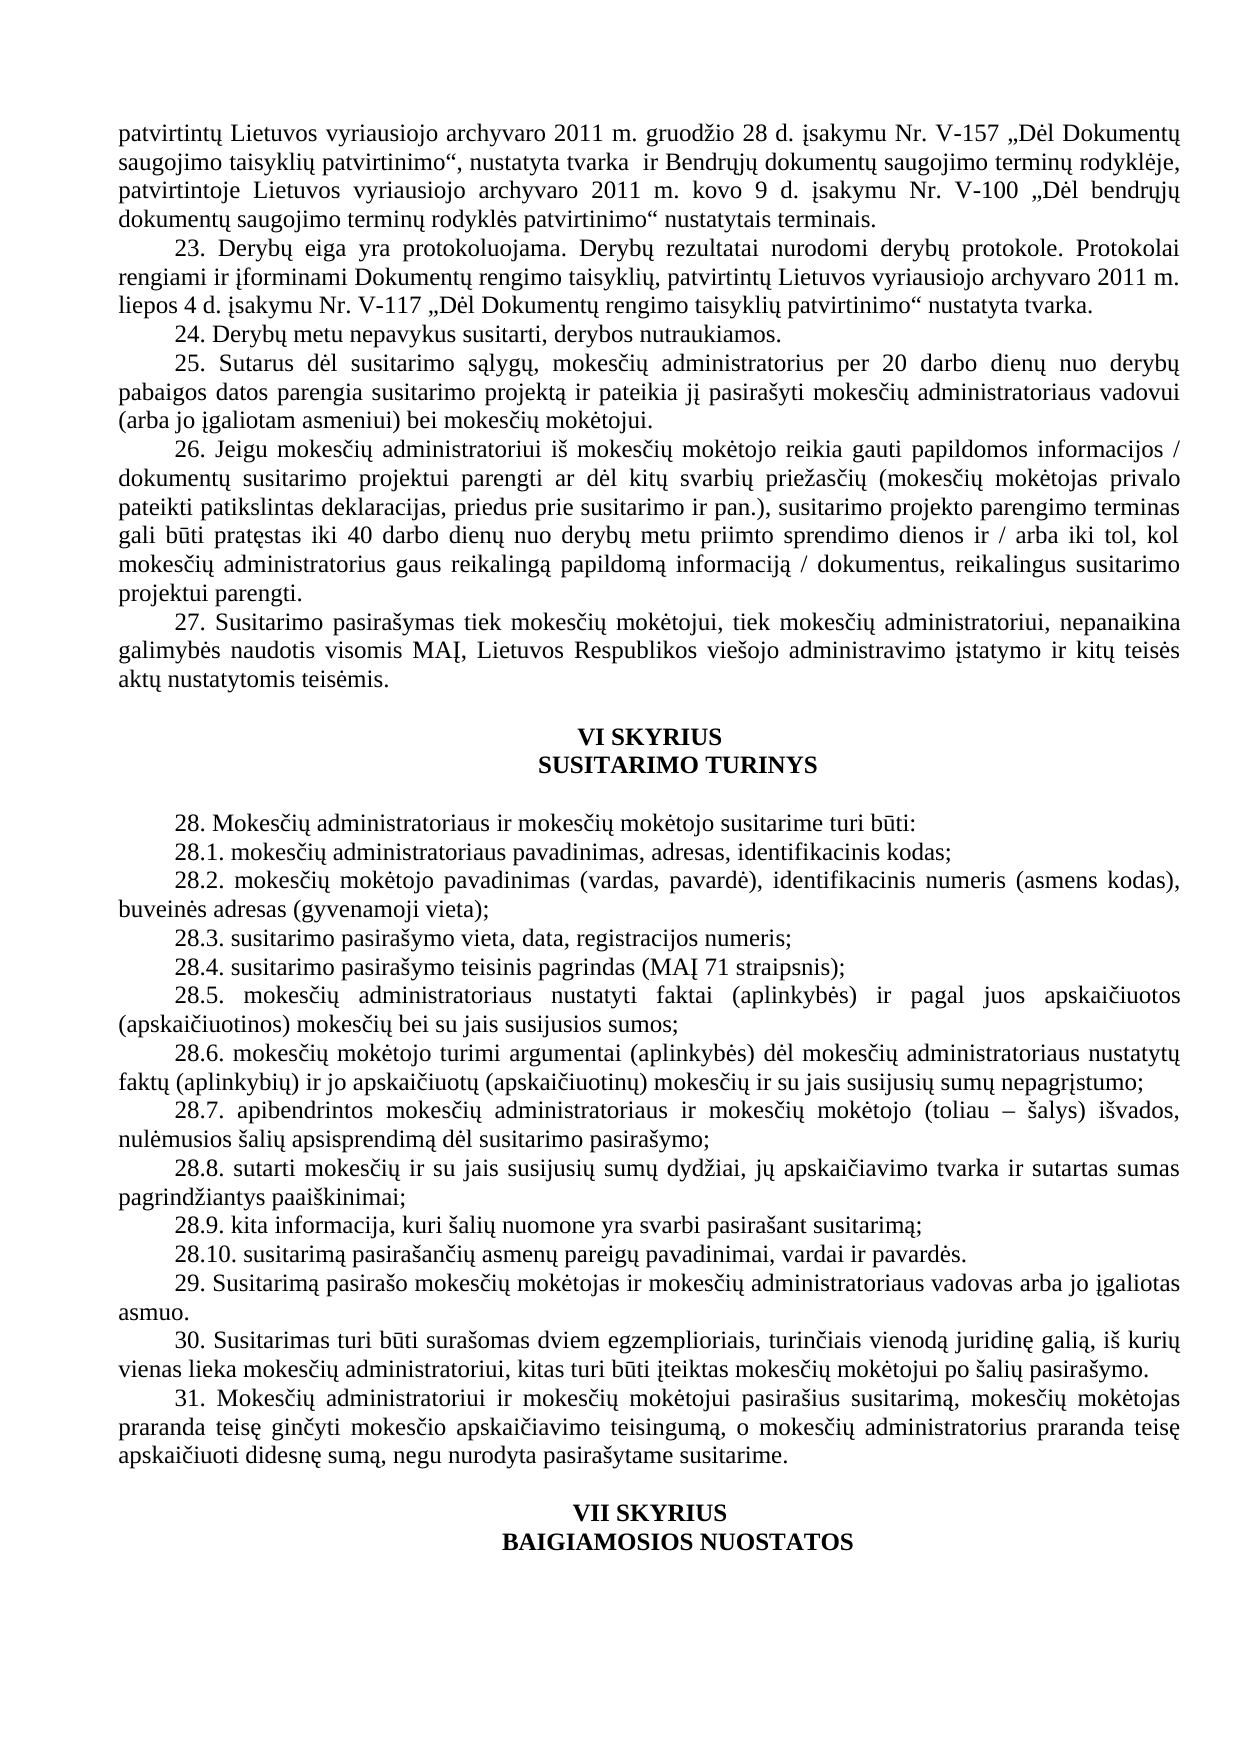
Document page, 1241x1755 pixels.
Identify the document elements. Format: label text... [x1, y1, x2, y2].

text 25. Sutarus dėl susitarimo sąlygų, mokesčių administratorius per 20 darbo dienų nuo derybų pabaigos datos parengia susitarimo projektą ir pateikia jį pasirašyti mokesčių administratoriaus vadovui (arba jo įgaliotam asmeniui) bei mokesčių mokėtojui. [118, 348, 1181, 434]
text SUSITARIMO TURINYS [118, 751, 1181, 779]
text VII SKYRIUS [118, 1498, 1181, 1527]
text 23. Derybų eiga yra protokoluojama. Derybų rezultatai nurodomi derybų protokole. Protokolai rengiami ir įforminami Dokumentų rengimo taisyklių, patvirtintų Lietuvos vyriausiojo archyvaro 2011 m. liepos 4 d. įsakymu Nr. V-117 „Dėl Dokumentų rengimo taisyklių patvirtinimo“ nustatyta tvarka. [118, 233, 1181, 319]
text 28.5. mokesčių administratoriaus nustatyti faktai (aplinkybės) ir pagal juos apskaičiuotos (apskaičiuotinos) mokesčių bei su jais susijusios sumos; [118, 981, 1181, 1038]
text VI SKYRIUS [118, 722, 1181, 751]
text 30. Susitarimas turi būti surašomas dviem egzemplioriais, turinčiais vienodą juridinę galią, iš kurių vienas lieka mokesčių administratoriui, kitas turi būti įteiktas mokesčių mokėtojui po šalių pasirašymo. [118, 1326, 1181, 1383]
text 28.4. susitarimo pasirašymo teisinis pagrindas (MAĮ 71 straipsnis); [118, 952, 1181, 981]
text 28.1. mokesčių administratoriaus pavadinimas, adresas, identifikacinis kodas; [118, 837, 1181, 866]
text 28.9. kita informacija, kuri šalių nuomone yra svarbi pasirašant susitarimą; [118, 1211, 1181, 1239]
text 28.3. susitarimo pasirašymo vieta, data, registracijos numeris; [118, 923, 1181, 952]
text 27. Susitarimo pasirašymas tiek mokesčių mokėtojui, tiek mokesčių administratoriui, nepanaikina galimybės naudotis visomis MAĮ, Lietuvos Respublikos viešojo administravimo įstatymo ir kitų teisės aktų nustatytomis teisėmis. [118, 607, 1181, 693]
text 28. Mokesčių administratoriaus ir mokesčių mokėtojo susitarime turi būti: [118, 808, 1181, 837]
text 28.6. mokesčių mokėtojo turimi argumentai (aplinkybės) dėl mokesčių administratoriaus nustatytų faktų (aplinkybių) ir jo apskaičiuotų (apskaičiuotinų) mokesčių ir su jais susijusių sumų nepagrįstumo; [118, 1038, 1181, 1096]
text 29. Susitarimą pasirašo mokesčių mokėtojas ir mokesčių administratoriaus vadovas arba jo įgaliotas asmuo. [118, 1268, 1181, 1326]
text BAIGIAMOSIOS NUOSTATOS [118, 1527, 1181, 1556]
text 31. Mokesčių administratoriui ir mokesčių mokėtojui pasirašius susitarimą, mokesčių mokėtojas praranda teisę ginčyti mokesčio apskaičiavimo teisingumą, o mokesčių administratorius praranda teisę apskaičiuoti didesnę sumą, negu nurodyta pasirašytame susitarime. [118, 1383, 1181, 1469]
text 28.8. sutarti mokesčių ir su jais susijusių sumų dydžiai, jų apskaičiavimo tvarka ir sutartas sumas pagrindžiantys paaiškinimai; [118, 1153, 1181, 1211]
text 26. Jeigu mokesčių administratoriui iš mokesčių mokėtojo reikia gauti papildomos informacijos / dokumentų susitarimo projektui parengti ar dėl kitų svarbių priežasčių (mokesčių mokėtojas privalo pateikti patikslintas deklaracijas, priedus prie susitarimo ir pan.), susitarimo projekto parengimo terminas gali būti pratęstas iki 40 darbo dienų nuo derybų metu priimto sprendimo dienos ir / arba iki tol, kol mokesčių administratorius gaus reikalingą papildomą informaciją / dokumentus, reikalingus susitarimo projektui parengti. [118, 434, 1181, 607]
text 24. Derybų metu nepavykus susitarti, derybos nutraukiamos. [118, 319, 1181, 348]
text 28.10. susitarimą pasirašančių asmenų pareigų pavadinimai, vardai ir pavardės. [118, 1239, 1181, 1268]
text patvirtintų Lietuvos vyriausiojo archyvaro 2011 m. gruodžio 28 d. įsakymu Nr. V-157 „Dėl Dokumentų saugojimo taisyklių patvirtinimo“, nustatyta tvarka ir Bendrųjų dokumentų saugojimo terminų rodyklėje, patvirtintoje Lietuvos vyriausiojo archyvaro 2011 m. kovo 9 d. įsakymu Nr. V-100 „Dėl bendrųjų dokumentų saugojimo terminų rodyklės patvirtinimo“ nustatytais terminais. [118, 118, 1181, 233]
text 28.7. apibendrintos mokesčių administratoriaus ir mokesčių mokėtojo (toliau – šalys) išvados, nulėmusios šalių apsisprendimą dėl susitarimo pasirašymo; [118, 1096, 1181, 1153]
text 28.2. mokesčių mokėtojo pavadinimas (vardas, pavardė), identifikacinis numeris (asmens kodas), buveinės adresas (gyvenamoji vieta); [118, 866, 1181, 923]
